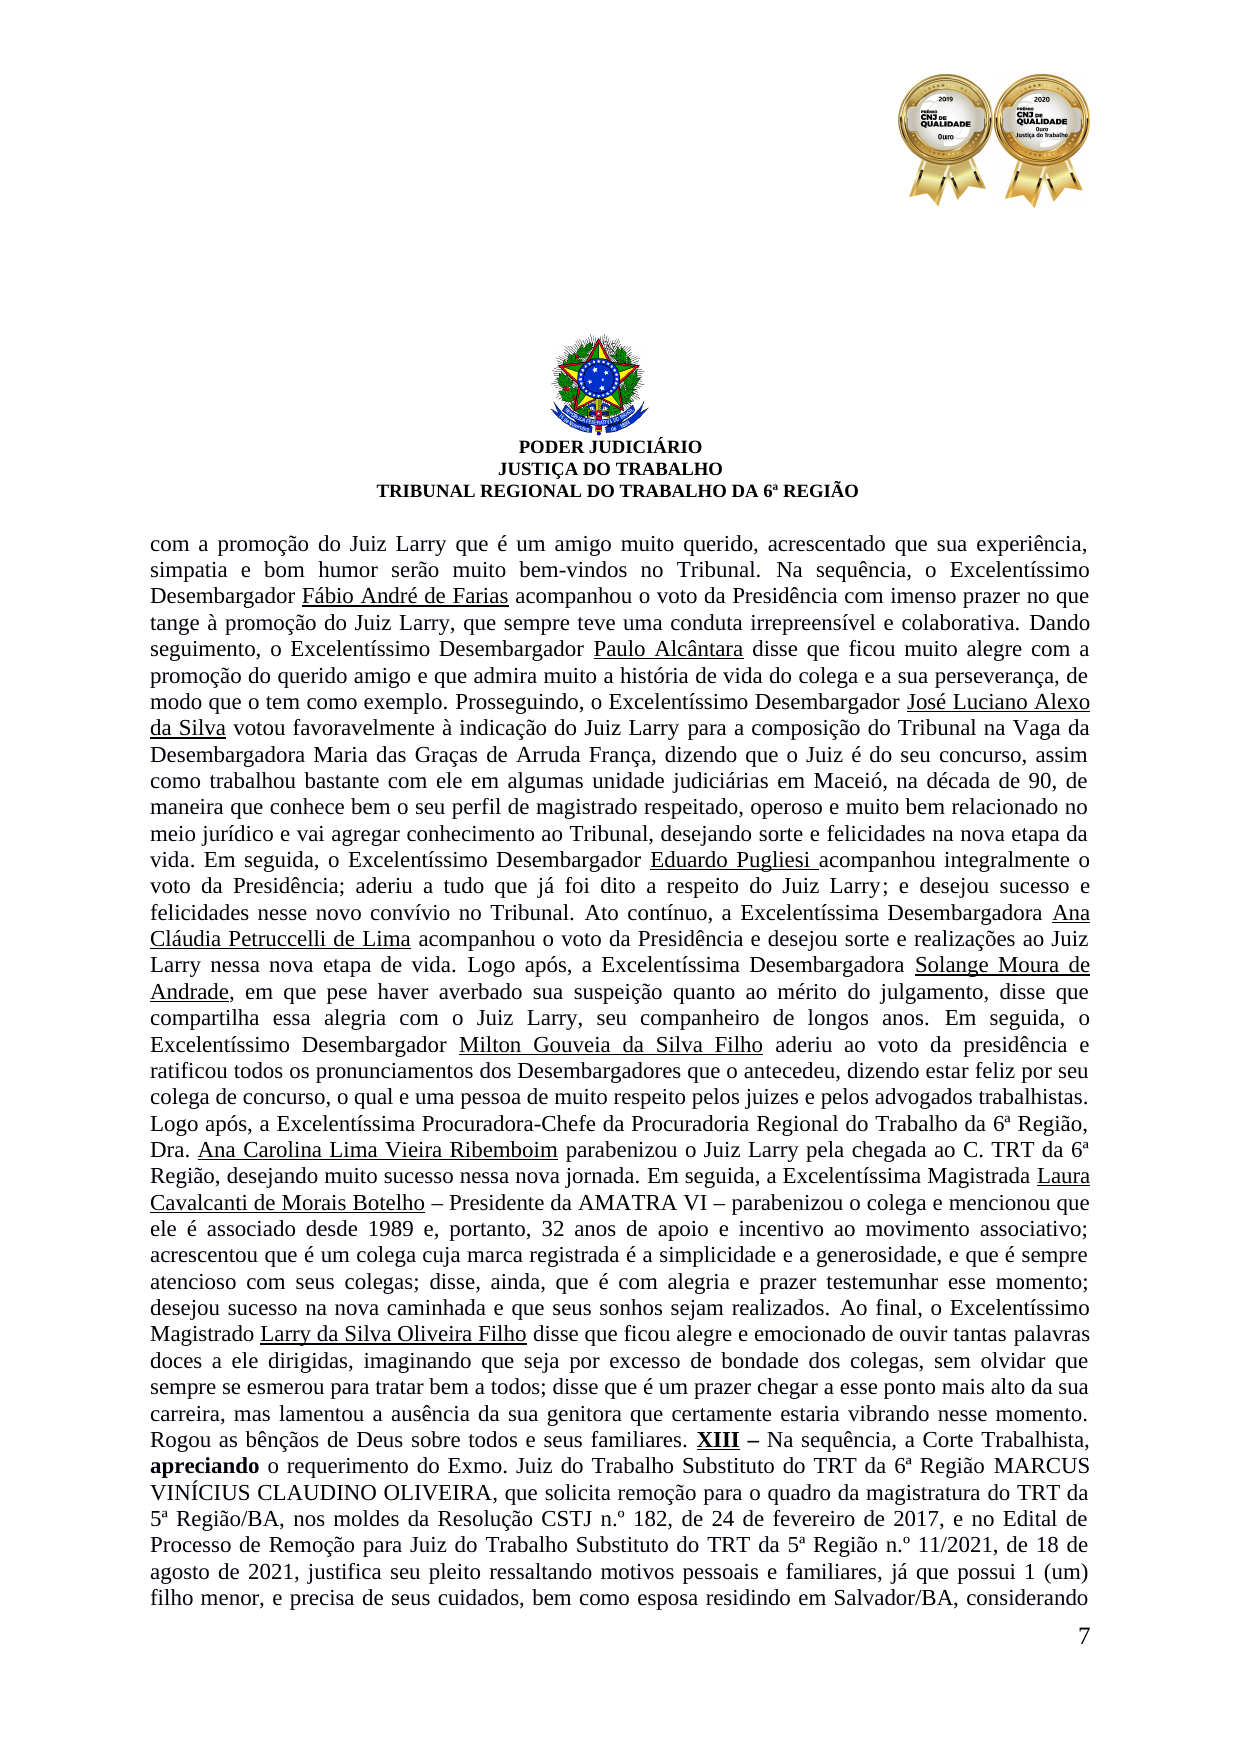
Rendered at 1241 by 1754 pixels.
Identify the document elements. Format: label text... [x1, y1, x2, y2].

text com a promoção do Juiz Larry que é um amigo muito querido, acrescentado que sua experiência, simpatia e bom humor serão muito bem-vindos no Tribunal. Na sequência, o Excelentíssimo Desembargador Fábio André de Farias acompanhou o voto da Presidência com imenso prazer no que tange à promoção do Juiz Larry, que sempre teve uma conduta irrepreensível e colaborativa. Dando seguimento, o Excelentíssimo Desembargador Paulo Alcântara disse que ficou muito alegre com a promoção do querido amigo e que admira muito a história de vida do colega e a sua perseverança, de modo que o tem como exemplo. Prosseguindo, o Excelentíssimo Desembargador José Luciano Alexo da Silva votou favoravelmente à indicação do Juiz Larry para a composição do Tribunal na Vaga da Desembargadora Maria das Graças de Arruda França, dizendo que o Juiz é do seu concurso, assim como trabalhou bastante com ele em algumas unidade judiciárias em Maceió, na década de 90, de maneira que conhece bem o seu perfil de magistrado respeitado, operoso e muito bem relacionado no meio jurídico e vai agregar conhecimento ao Tribunal, desejando sorte e felicidades na nova etapa da vida. Em seguida, o Excelentíssimo Desembargador Eduardo Pugliesi acompanhou integralmente o voto da Presidência; aderiu a tudo que já foi dito a respeito do Juiz Larry; e desejou sucesso e felicidades nesse novo convívio no Tribunal. Ato contínuo, a Excelentíssima Desembargadora Ana Cláudia Petruccelli de Lima acompanhou o voto da Presidência e desejou sorte e realizações ao Juiz Larry nessa nova etapa de vida. Logo após, a Excelentíssima Desembargadora Solange Moura de Andrade, em que pese haver averbado sua suspeição quanto ao mérito do julgamento, disse que compartilha essa alegria com o Juiz Larry, seu companheiro de longos anos. Em seguida, o Excelentíssimo Desembargador Milton Gouveia da Silva Filho aderiu ao voto da presidência e ratificou todos os pronunciamentos dos Desembargadores que o antecedeu, dizendo estar feliz por seu colega de concurso, o qual e uma pessoa de muito respeito pelos juizes e pelos advogados trabalhistas. Logo após, a Excelentíssima Procuradora-Chefe da Procuradoria Regional do Trabalho da 6ª Região, Dra. Ana Carolina Lima Vieira Ribemboim parabenizou o Juiz Larry pela chegada ao C. TRT da 6ª Região, desejando muito sucesso nessa nova jornada. Em seguida, a Excelentíssima Magistrada Laura Cavalcanti de Morais Botelho – Presidente da AMATRA VI – parabenizou o colega e mencionou que ele é associado desde 1989 e, portanto, 32 anos de apoio e incentivo ao movimento associativo; acrescentou que é um colega cuja marca registrada é a simplicidade e a generosidade, e que é sempre atencioso com seus colegas; disse, ainda, que é com alegria e prazer testemunhar esse momento; desejou sucesso na nova caminhada e que seus sonhos sejam realizados. Ao final, o Excelentíssimo Magistrado Larry da Silva Oliveira Filho disse que ficou alegre e emocionado de ouvir tantas palavras doces a ele dirigidas, imaginando que seja por excesso de bondade dos colegas, sem olvidar que sempre se esmerou para tratar bem a todos; disse que é um prazer chegar a esse ponto mais alto da sua carreira, mas lamentou a ausência da sua genitora que certamente estaria vibrando nesse momento. Rogou as bênçãos de Deus sobre todos e seus familiares. XIII – Na sequência, a Corte Trabalhista, apreciando o requerimento do Exmo. Juiz do Trabalho Substituto do TRT da 6ª Região MARCUS VINÍCIUS CLAUDINO OLIVEIRA, que solicita remoção para o quadro da magistratura do TRT da 5ª Região/BA, nos moldes da Resolução CSTJ n.º 182, de 24 de fevereiro de 2017, e no Edital de Processo de Remoção para Juiz do Trabalho Substituto do TRT da 5ª Região n.º 11/2021, de 18 de agosto de 2021, justifica seu pleito ressaltando motivos pessoais e familiares, já que possui 1 (um) filho menor, e precisa de seus cuidados, bem como esposa residindo em Salvador/BA, considerando [150, 530, 1090, 1610]
